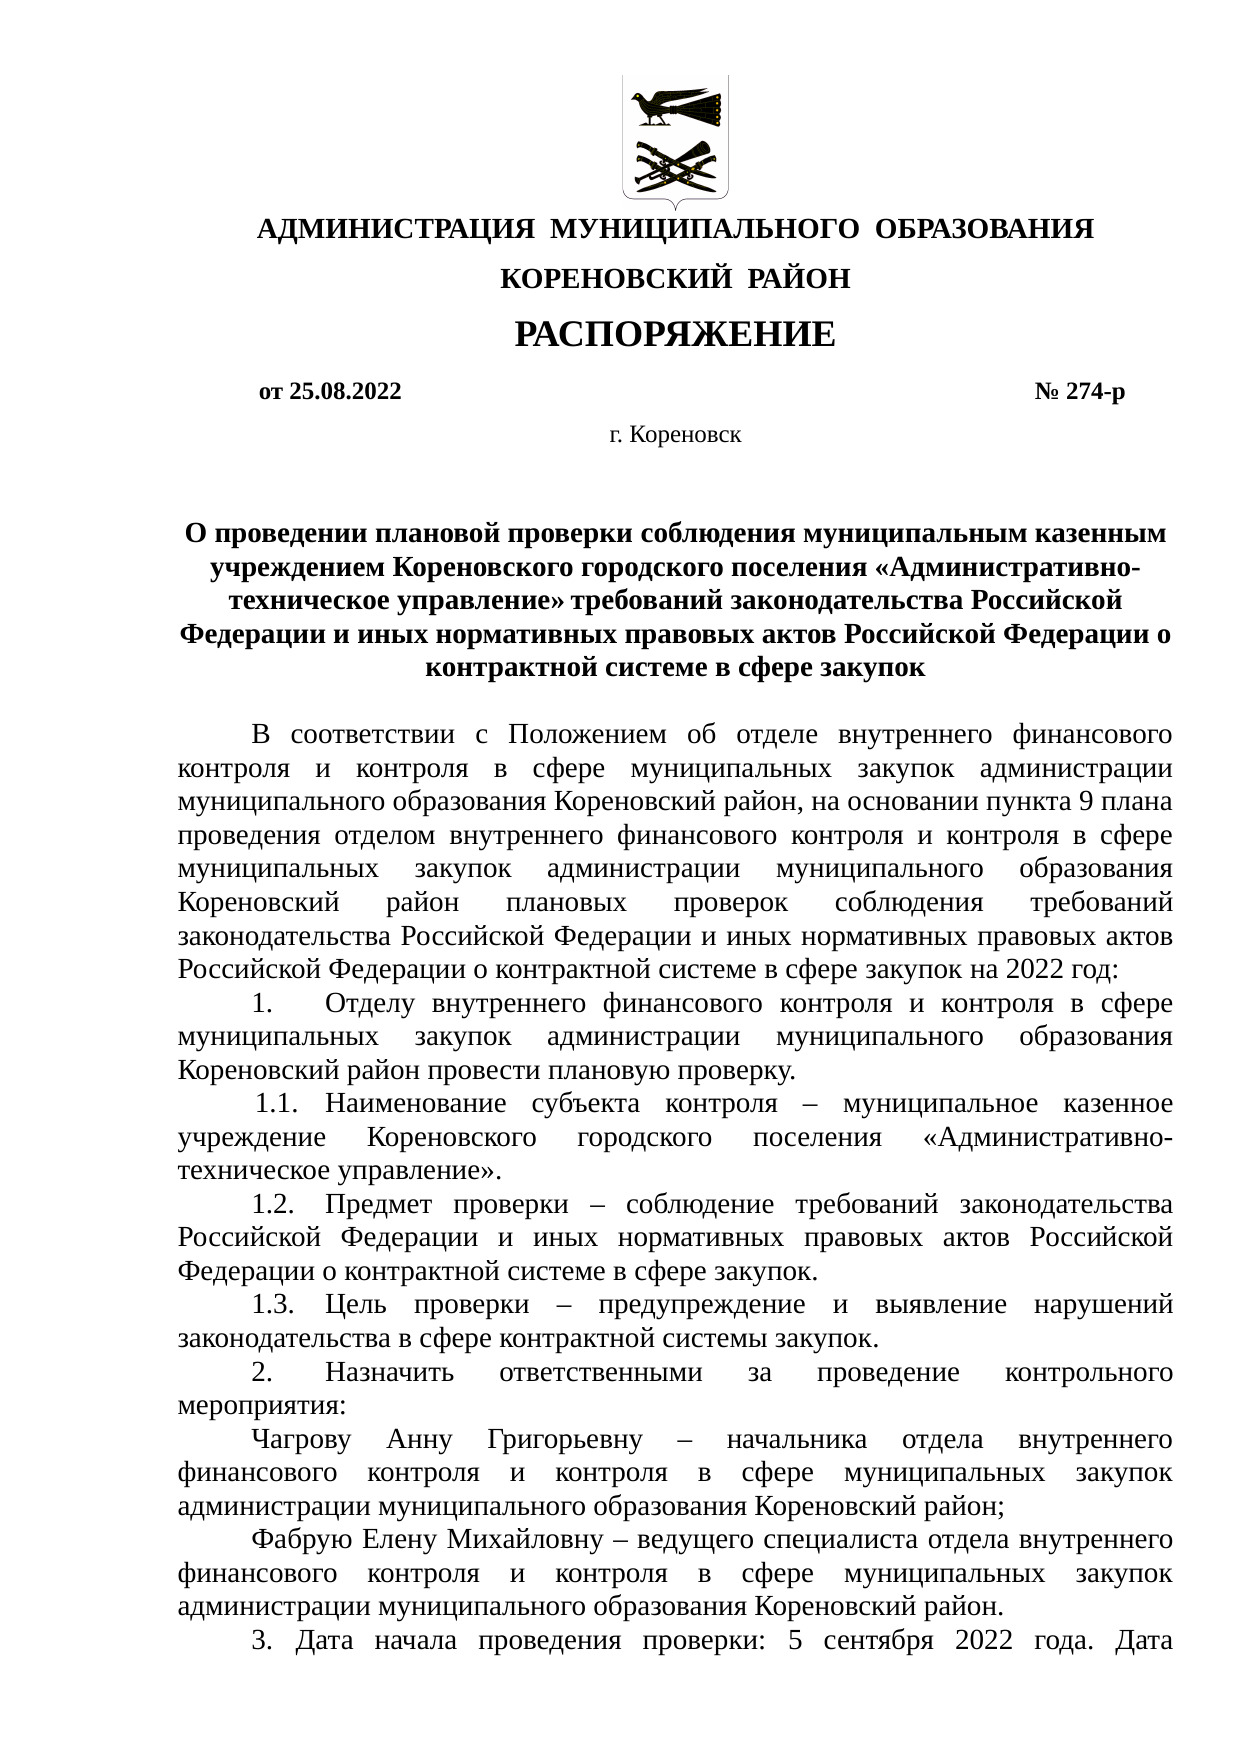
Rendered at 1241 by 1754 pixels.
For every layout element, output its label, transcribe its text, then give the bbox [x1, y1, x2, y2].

picture [622, 75, 729, 211]
subtitle КОРЕНОВСКИЙ РАЙОН [177, 261, 1174, 295]
text Чагрову Анну Григорьевну – начальника отдела внутреннего финансового контроля и контроля в сфере муниципальных закупок администрации муниципального образования Кореновский район; [177, 1421, 1174, 1521]
text Фабрую Елену Михайловну – ведущего специалиста отдела внутреннего финансового контроля и контроля в сфере муниципальных закупок администрации муниципального образования Кореновский район. [177, 1521, 1174, 1622]
text г. Кореновск [177, 419, 1174, 448]
text В соответствии с Положением об отделе внутреннего финансового контроля и контроля в сфере муниципальных закупок администрации муниципального образования Кореновский район, на основании пункта 9 плана проведения отделом внутреннего финансового контроля и контроля в сфере муниципальных закупок администрации муниципального образования Кореновский район плановых проверок соблюдения требований законодательства Российской Федерации и иных нормативных правовых актов Российской Федерации о контрактной системе в сфере закупок на 2022 год: [177, 716, 1174, 985]
text 1.1. Наименование субъекта контроля – муниципальное казенное учреждение Кореновского городского поселения «Административно-техническое управление». [177, 1085, 1174, 1186]
text 1.3. Цель проверки – предупреждение и выявление нарушений законодательства в сфере контрактной системы закупок. [177, 1287, 1174, 1354]
subtitle АДМИНИСТРАЦИЯ МУНИЦИПАЛЬНОГО ОБРАЗОВАНИЯ [177, 211, 1174, 244]
text от 25.08.2022 № 274-р [177, 376, 1174, 405]
text 1.2. Предмет проверки – соблюдение требований законодательства Российской Федерации и иных нормативных правовых актов Российской Федерации о контрактной системе в сфере закупок. [177, 1186, 1174, 1287]
text 1. Отделу внутреннего финансового контроля и контроля в сфере муниципальных закупок администрации муниципального образования Кореновский район провести плановую проверку. [177, 985, 1174, 1085]
subtitle РАСПОРЯЖЕНИЕ [177, 312, 1174, 355]
text О проведении плановой проверки соблюдения муниципальным казенным учреждением Кореновского городского поселения «Административно-техническое управление» требований законодательства Российской Федерации и иных нормативных правовых актов Российской Федерации о контрактной системе в сфере закупок [177, 515, 1174, 683]
text 3. Дата начала проведения проверки: 5 сентября 2022 года. Дата [177, 1622, 1174, 1656]
text 2. Назначить ответственными за проведение контрольного мероприятия: [177, 1354, 1174, 1421]
